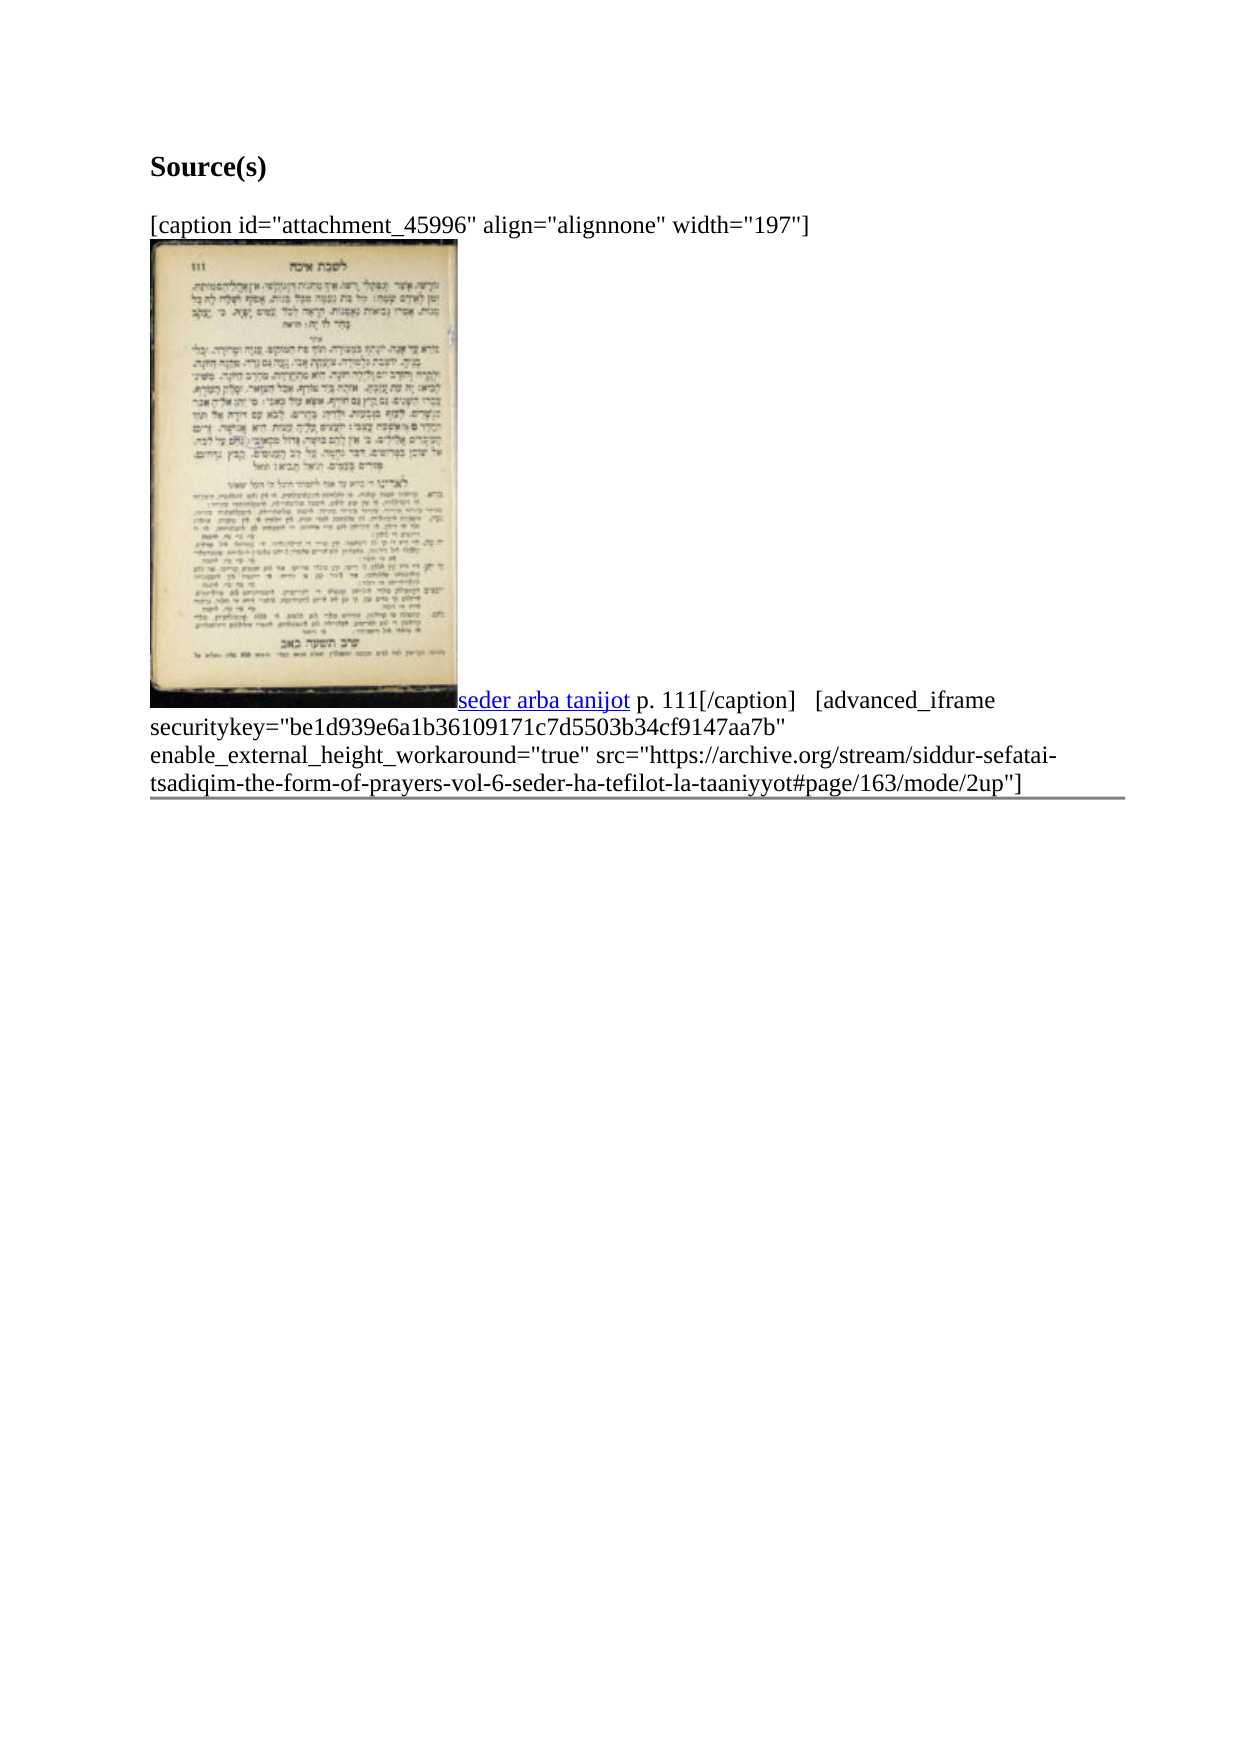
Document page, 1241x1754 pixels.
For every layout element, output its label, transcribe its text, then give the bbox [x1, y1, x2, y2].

text [caption id="attachment_45996" align="alignnone" width="197"]seder arba tanijot p. 111[/caption] [advanced_iframe securitykey="be1d939e6a1b36109171c7d5503b34cf9147aa7b" enable_external_height_workaround="true" src="https://archive.org/stream/siddur-sefatai-tsadiqim-the-form-of-prayers-vol-6-seder-ha-tefilot-la-taaniyyot#page/163/mode/2up"] [150, 212, 1090, 796]
picture [150, 239, 458, 708]
text [150, 800, 1090, 824]
subtitle Source(s) [150, 150, 1090, 182]
